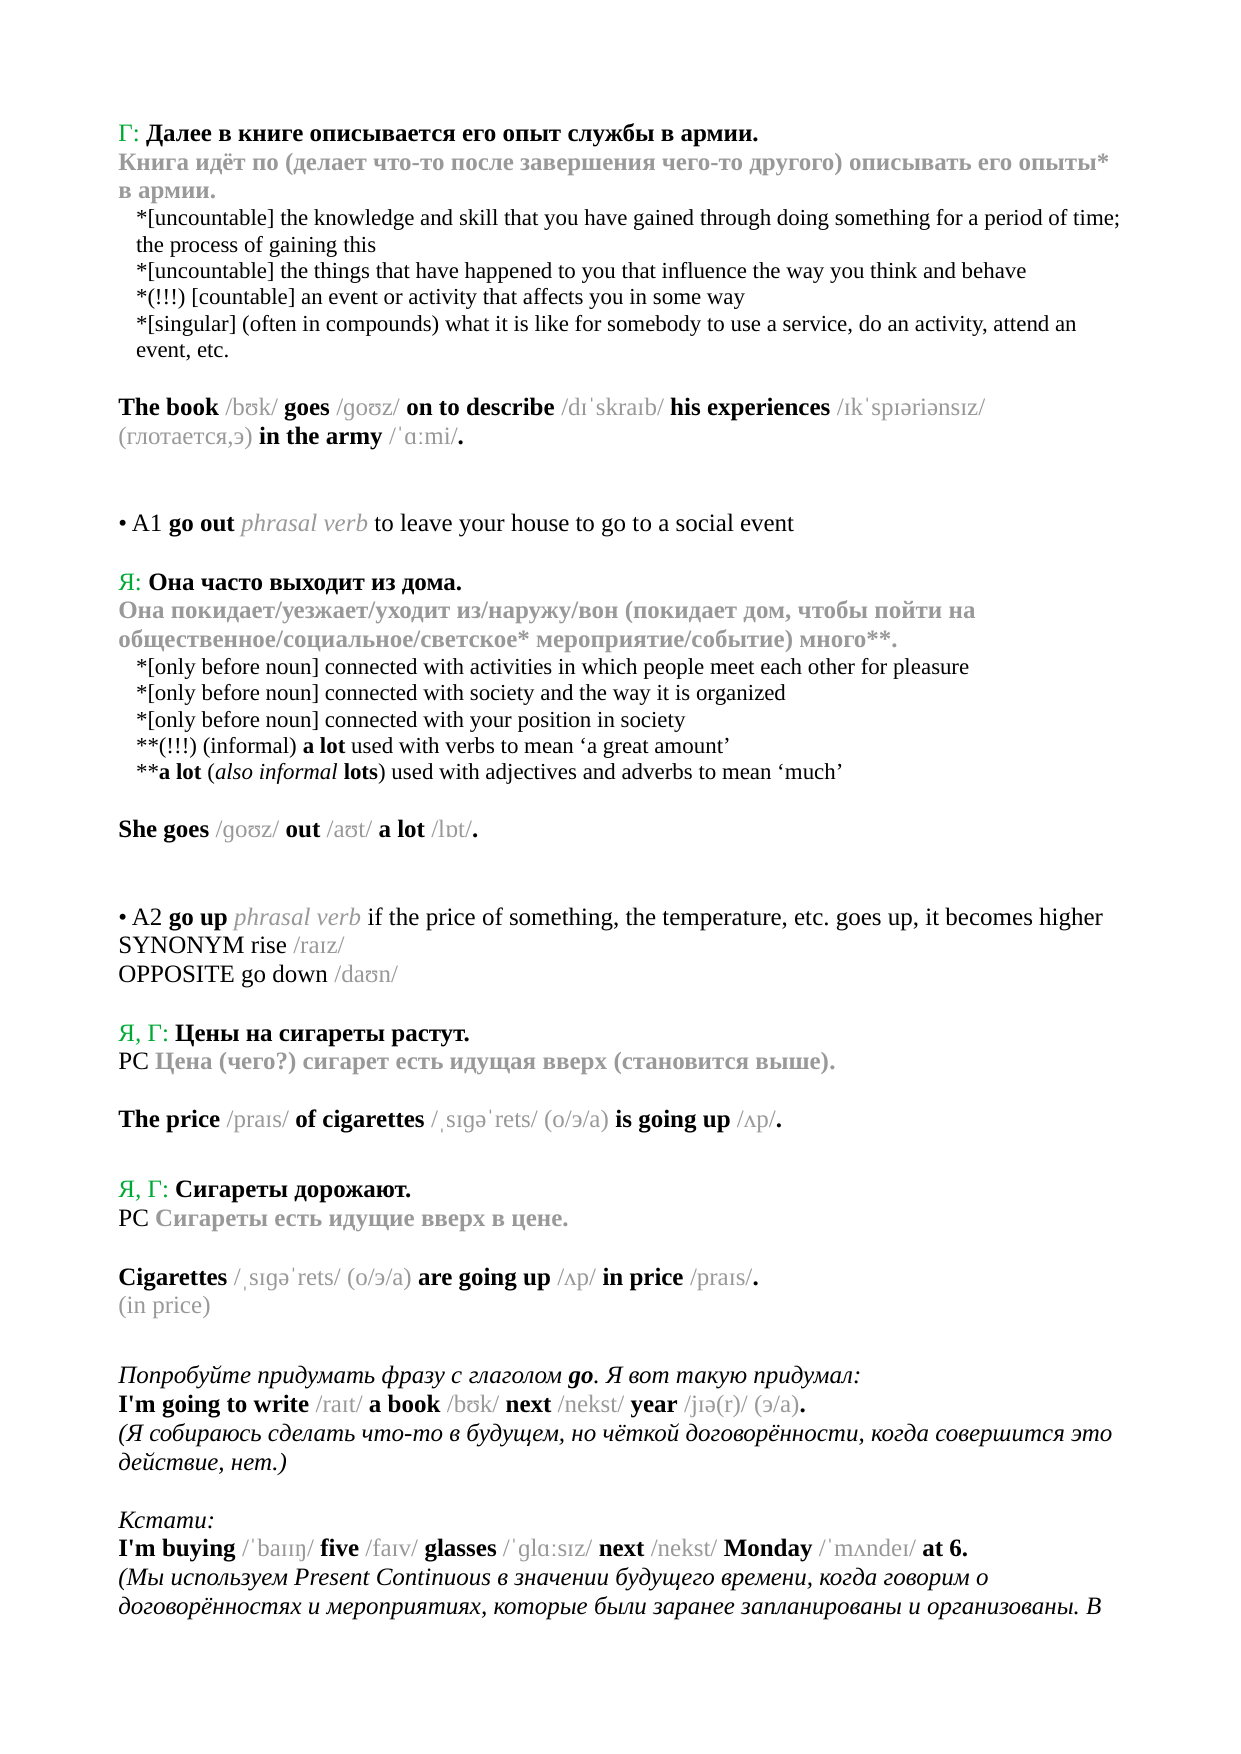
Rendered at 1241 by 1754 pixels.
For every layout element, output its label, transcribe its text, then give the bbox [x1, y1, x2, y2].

text *[only before noun] connected with activities in which people meet each other for pleasure *[only before noun] connected with society and the way it is organized *[only before noun] connected with your position in society **(!!!) (informal) a lot used with verbs to mean ‘a great amount’ **a lot (also informal lots) used with adjectives and adverbs to mean ‘much’ [136, 653, 1122, 785]
text Я, Г: Сигареты дорожают. PC Сигареты есть идущие вверх в цене. [118, 1174, 1122, 1232]
text • A2 go up phrasal verb if the price of something, the temperature, etc. goes up, it becomes higher SYNONYM rise /raɪz/ OPPOSITE go down /daʊn/ [118, 902, 1122, 988]
text Я: Она часто выходит из дома. Она покидает/уезжает/уходит из/наружу/вон (покидает дом, чтобы пойти на общественное/социальное/светское* мероприятие/событие) много**. [118, 567, 1122, 653]
text Кстати: I'm buying /ˈbaɪɪŋ/ five /faɪv/ glasses /ˈɡlɑːsɪz/ next /nekst/ Monday /ˈmʌndeɪ/ at 6. (Мы используем Present Continuous в значении будущего времени, когда говорим о договорённостях и мероприятиях, которые были заранее запланированы и организованы. В [118, 1505, 1122, 1620]
text Я, Г: Цены на сигареты растут. PC Цена (чего?) сигарет есть идущая вверх (становится выше). [118, 1018, 1122, 1075]
text • A1 go out phrasal verb to leave your house to go to a social event [118, 508, 1122, 537]
text The book /bʊk/ goes /ɡoʊz/ on to describe /dɪˈskraɪb/ his experiences /ɪkˈspɪəriənsɪz/ (глотается,э) in the army /ˈɑːmi/. [118, 392, 1122, 449]
text Попробуйте придумать фразу с глаголом go. Я вот такую придумал: I'm going to write /raɪt/ a book /bʊk/ next /nekst/ year /jɪə(r)/ (э/а). (Я собираюсь сделать что-то в будущем, но чёткой договорённости, когда совершится это действие, нет.) [118, 1360, 1122, 1475]
text Г: Далее в книге описывается его опыт службы в армии. Книга идёт по (делает что-то после завершения чего-то другого) описывать его опыты* в армии. [118, 118, 1122, 204]
text She goes /ɡoʊz/ out /aʊt/ a lot /lɒt/. [118, 814, 1122, 843]
text Cigarettes /ˌsɪɡəˈrets/ (о/э/а) are going up /ʌp/ in price /praɪs/. (in price) [118, 1262, 1122, 1319]
text The price /praɪs/ of cigarettes /ˌsɪɡəˈrets/ (о/э/а) is going up /ʌp/. [118, 1104, 1122, 1133]
text *[uncountable] the knowledge and skill that you have gained through doing something for a period of time; the process of gaining this *[uncountable] the things that have happened to you that influence the way you think and behave *(!!!) [countable] an event or activity that affects you in some way *[singular] (often in compounds) what it is like for somebody to use a service, do an activity, attend an event, etc. [136, 204, 1122, 362]
